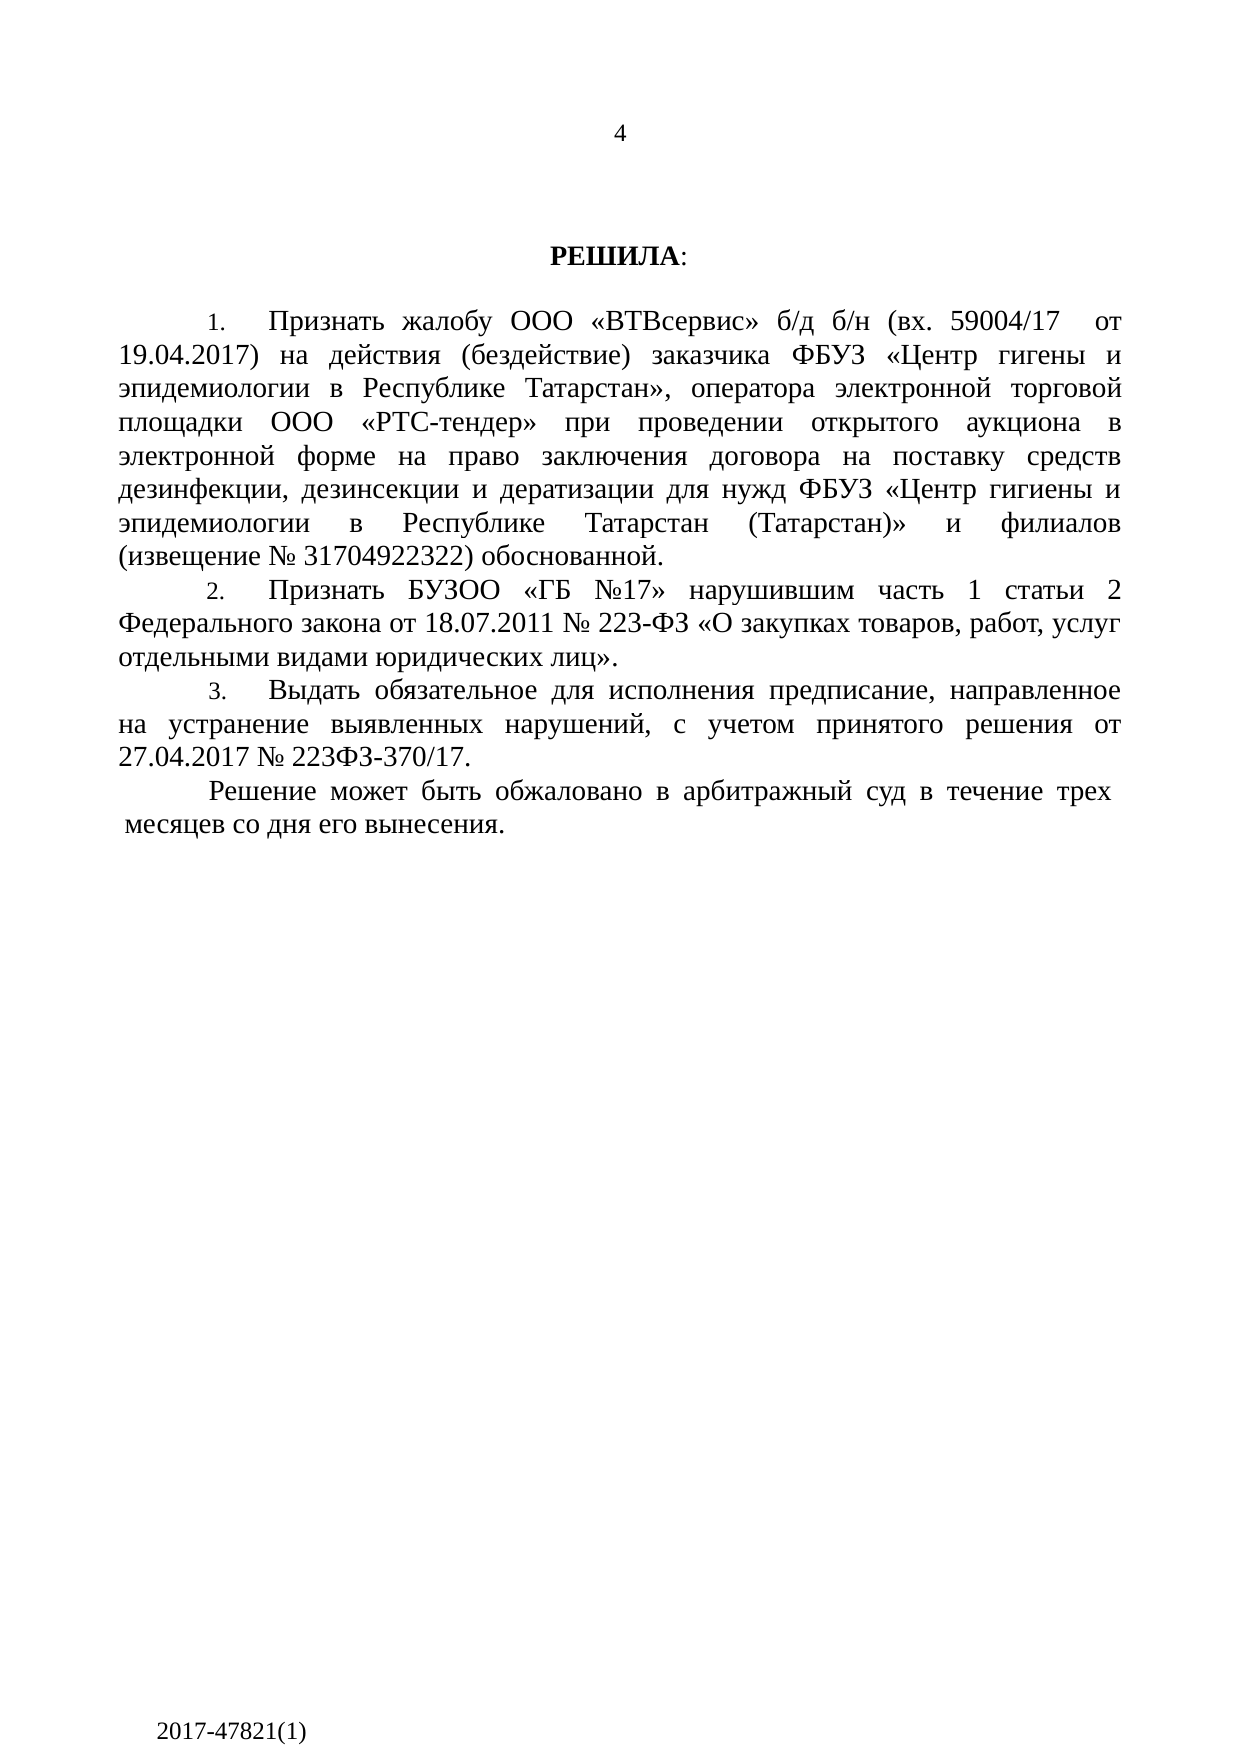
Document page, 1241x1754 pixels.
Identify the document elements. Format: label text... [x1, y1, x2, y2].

list Признать жалобу ООО «ВТВсервис» б/д б/н (вх. 59004/17 от 19.04.2017) на действия (бездействие) заказчика ФБУЗ «Центр гигены и эпидемиологии в Республике Татарстан», оператора электронной торговой площадки ООО «РТС-тендер» при проведении открытого аукциона в электронной форме на право заключения договора на поставку средств дезинфекции, дезинсекции и дератизации для нужд ФБУЗ «Центр гигиены и эпидемиологии в Республике Татарстан (Татарстан)» и филиалов (извещение № 31704922322) обоснованной. [118, 303, 1122, 572]
text РЕШИЛА: [124, 239, 1113, 271]
text Решение может быть обжаловано в арбитражный суд в течение трех месяцев со дня его вынесения. [124, 773, 1113, 840]
list Признать БУЗОО «ГБ №17» нарушившим часть 1 статьи 2 Федерального закона от 18.07.2011 № 223-ФЗ «О закупках товаров, работ, услуг отдельными видами юридических лиц». [118, 572, 1122, 672]
list Выдать обязательное для исполнения предписание, направленное на устранение выявленных нарушений, с учетом принятого решения от 27.04.2017 № 223ФЗ-370/17. [118, 672, 1122, 773]
